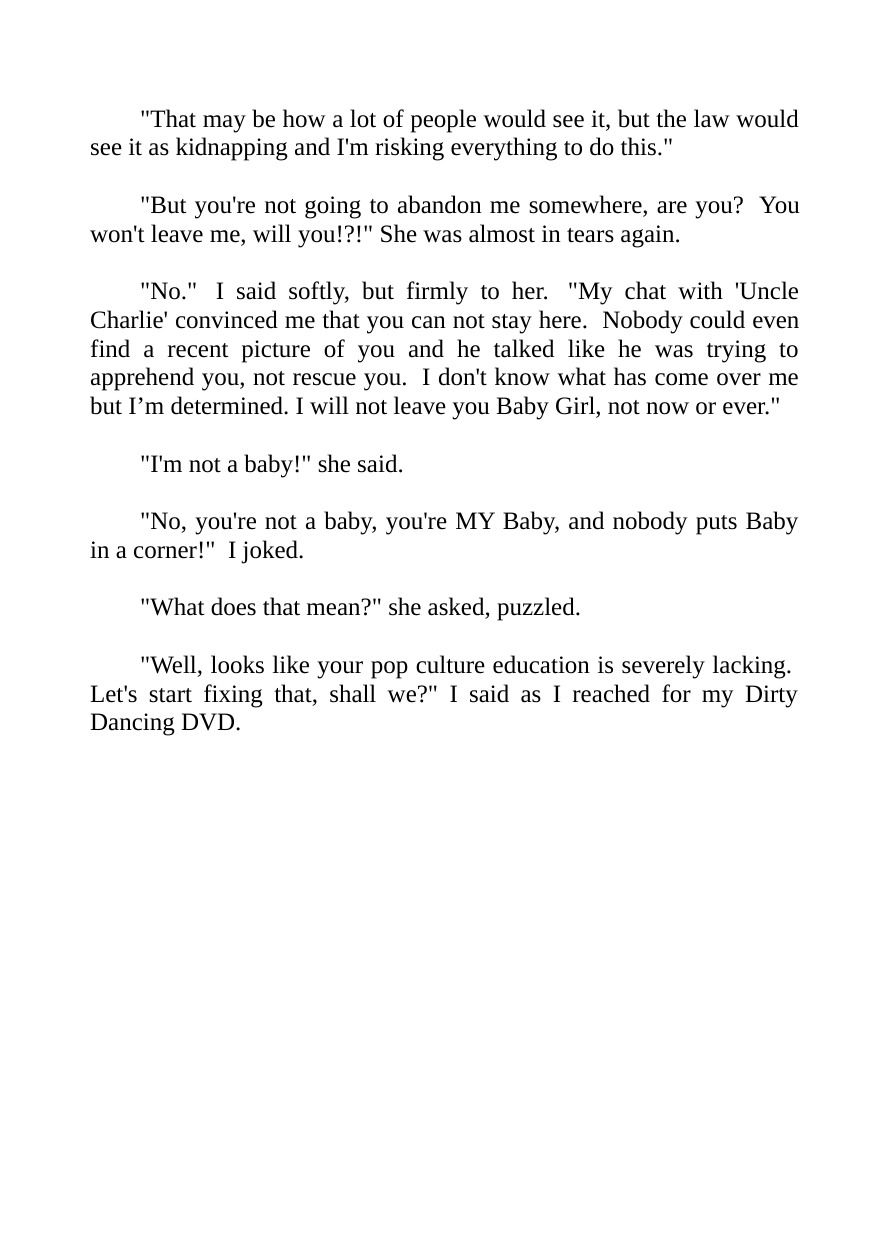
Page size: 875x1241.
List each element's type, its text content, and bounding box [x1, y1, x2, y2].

text "No." I said softly, but firmly to her. "My chat with 'Uncle Charlie' convinced me that you can not stay here. Nobody could even find a recent picture of you and he talked like he was trying to apprehend you, not rescue you. I don't know what has come over me but I’m determined. I will not leave you Baby Girl, not now or ever." [90, 276, 799, 420]
text "What does that mean?" she asked, puzzled. [90, 592, 799, 621]
text "No, you're not a baby, you're MY Baby, and nobody puts Baby in a corner!" I joked. [90, 506, 799, 564]
text "I'm not a baby!" she said. [90, 449, 799, 477]
text "Well, looks like your pop culture education is severely lacking. Let's start fixing that, shall we?" I said as I reached for my Dirty Dancing DVD. [90, 650, 799, 736]
text "But you're not going to abandon me somewhere, are you? You won't leave me, will you!?!" She was almost in tears again. [90, 190, 799, 247]
text "That may be how a lot of people would see it, but the law would see it as kidnapping and I'm risking everything to do this." [90, 104, 799, 161]
